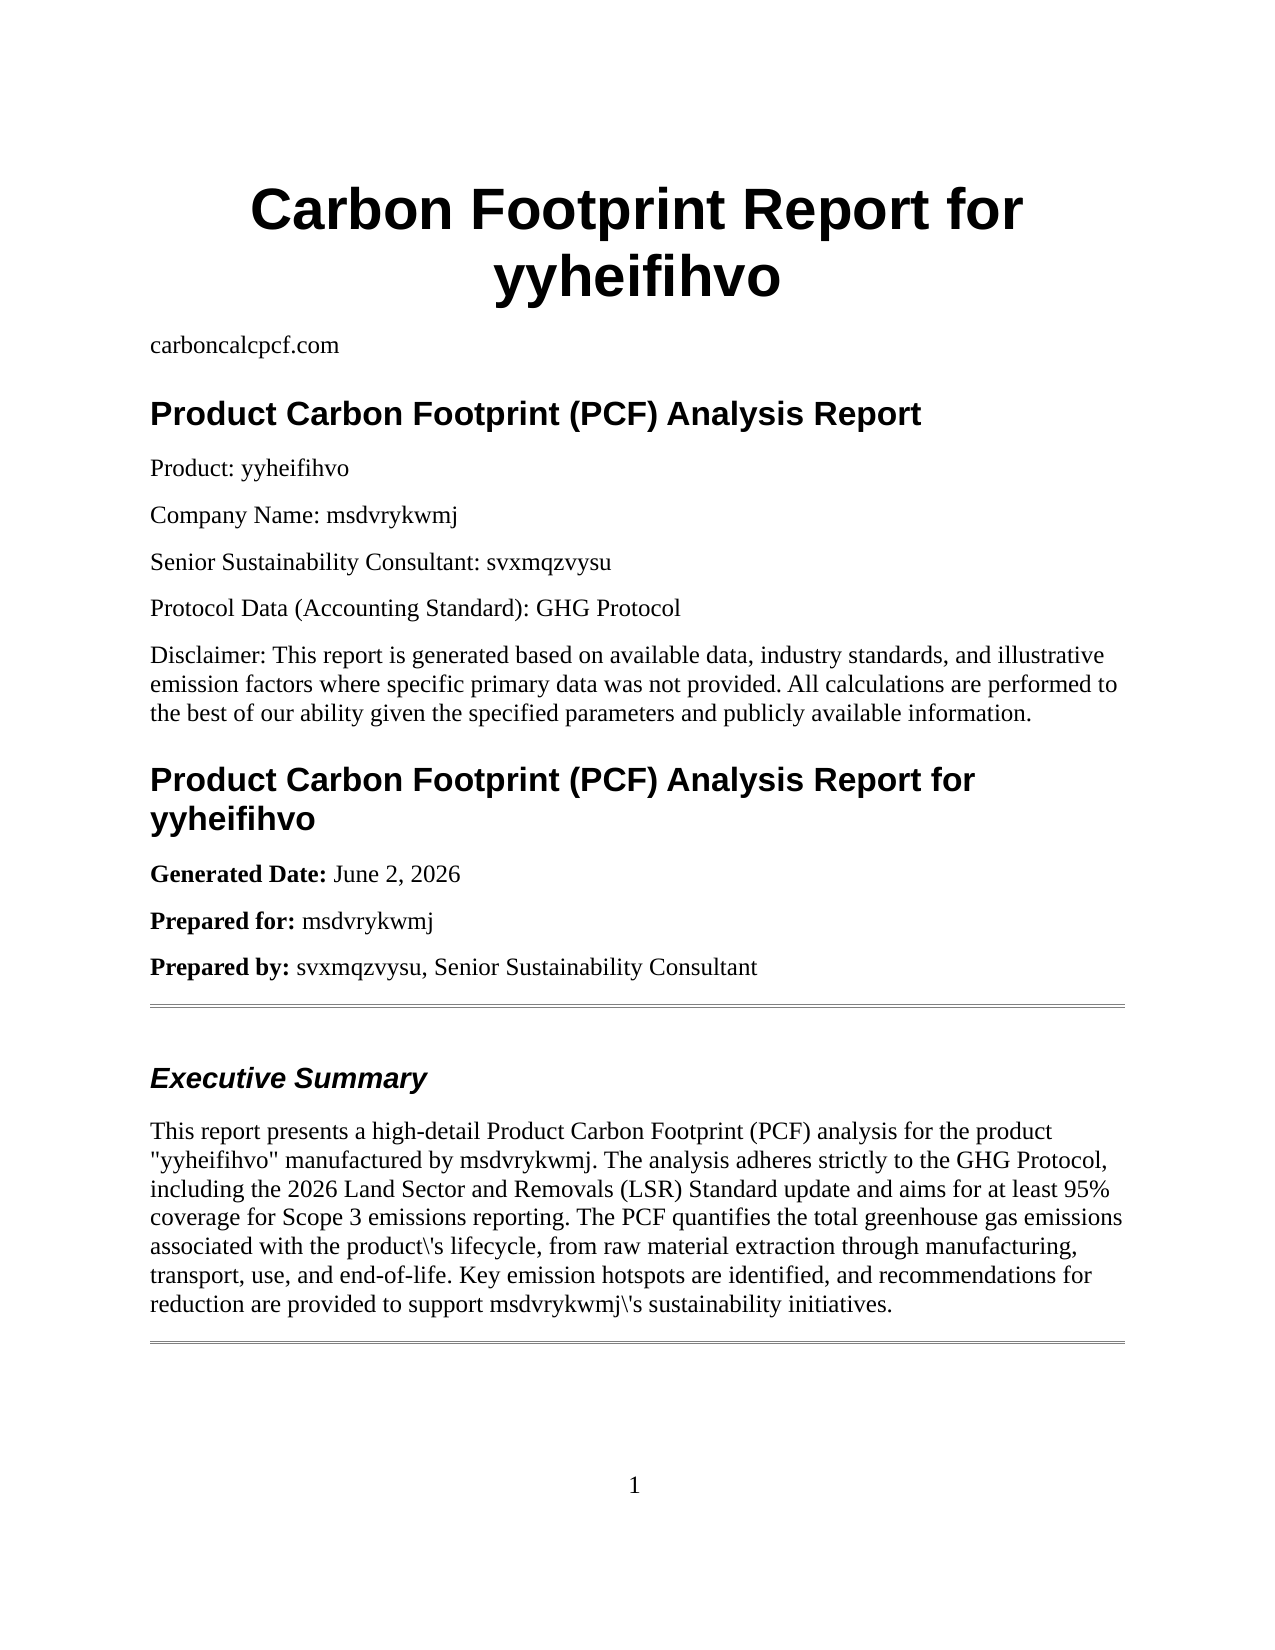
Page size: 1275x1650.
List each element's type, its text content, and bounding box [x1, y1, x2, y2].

text Product: yyheifihvo [150, 453, 1125, 482]
text carboncalcpcf.com [150, 331, 1125, 359]
text This report presents a high-detail Product Carbon Footprint (PCF) analysis for the product "yyheifihvo" manufactured by msdvrykwmj. The analysis adheres strictly to the GHG Protocol, including the 2026 Land Sector and Removals (LSR) Standard update and aims for at least 95% coverage for Scope 3 emissions reporting. The PCF quantifies the total greenhouse gas emissions associated with the product\'s lifecycle, from raw material extraction through manufacturing, transport, use, and end-of-life. Key emission hotspots are identified, and recommendations for reduction are provided to support msdvrykwmj\'s sustainability initiatives. [150, 1116, 1125, 1317]
title Carbon Footprint Report for yyheifihvo [150, 175, 1125, 309]
subtitle Executive Summary [150, 1061, 1125, 1095]
text Protocol Data (Accounting Standard): GHG Protocol [150, 593, 1125, 622]
text Prepared for: msdvrykwmj [150, 906, 1125, 934]
subtitle Product Carbon Footprint (PCF) Analysis Report [150, 393, 1125, 432]
text Disclaimer: This report is generated based on available data, industry standards, and illustrative emission factors where specific primary data was not provided. All calculations are performed to the best of our ability given the specified parameters and publicly available information. [150, 640, 1125, 726]
text Senior Sustainability Consultant: svxmqzvysu [150, 547, 1125, 576]
text Generated Date: June 2, 2026 [150, 859, 1125, 888]
text Prepared by: svxmqzvysu, Senior Sustainability Consultant [150, 952, 1125, 981]
text Company Name: msdvrykwmj [150, 500, 1125, 529]
subtitle Product Carbon Footprint (PCF) Analysis Report for yyheifihvo [150, 760, 1125, 838]
